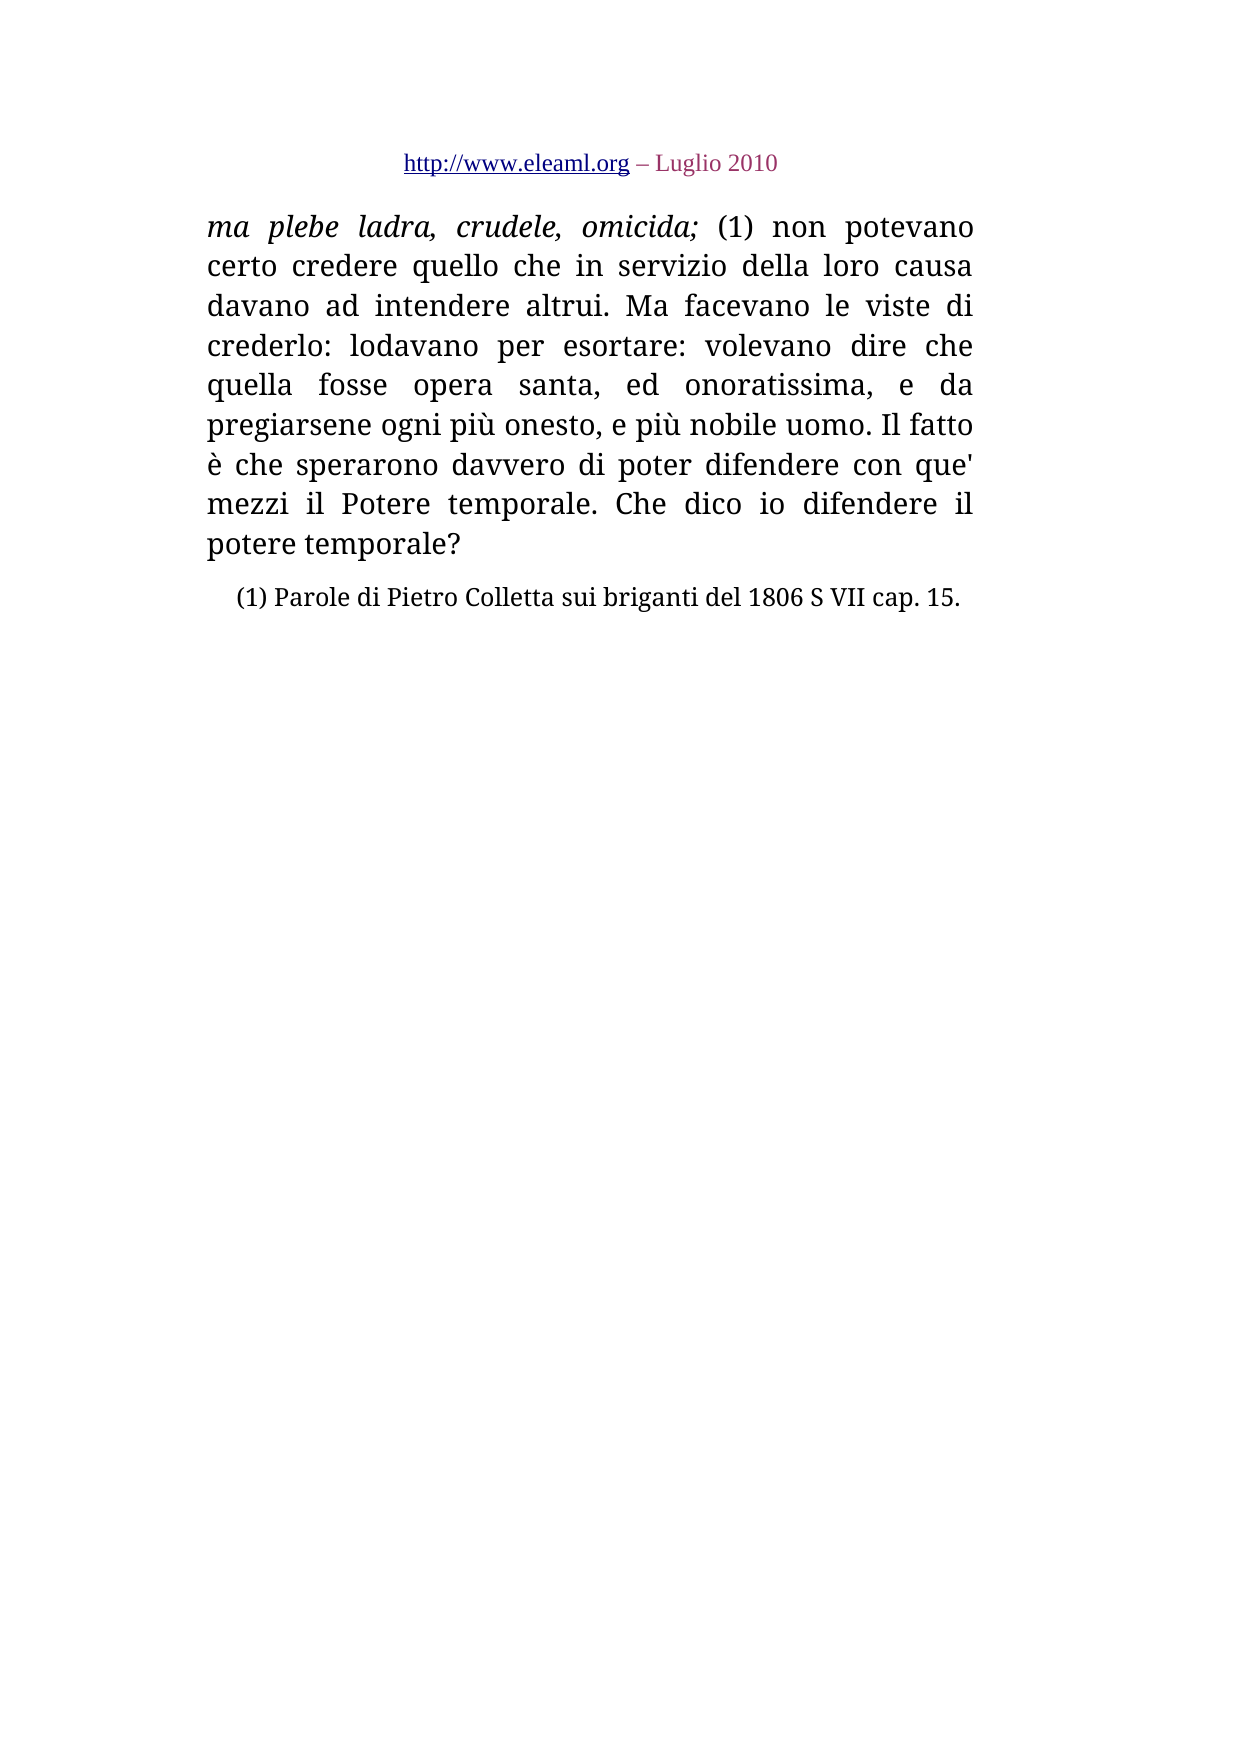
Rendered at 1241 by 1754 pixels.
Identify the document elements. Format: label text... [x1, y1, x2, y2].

text (1) Parole di Pietro Colletta sui briganti del 1806 S VII cap. 15. [207, 580, 974, 614]
text ma plebe ladra, crudele, omicida; (1) non potevano certo credere quello che in servizio della loro causa davano ad intendere altrui. Ma facevano le viste di crederlo: lodavano per esortare: volevano dire che quella fosse opera santa, ed onoratissima, e da pregiarsene ogni più onesto, e più nobile uomo. Il fatto è che sperarono davvero di poter difendere con que' mezzi il Potere temporale. Che dico io difendere il potere temporale? [207, 206, 974, 563]
